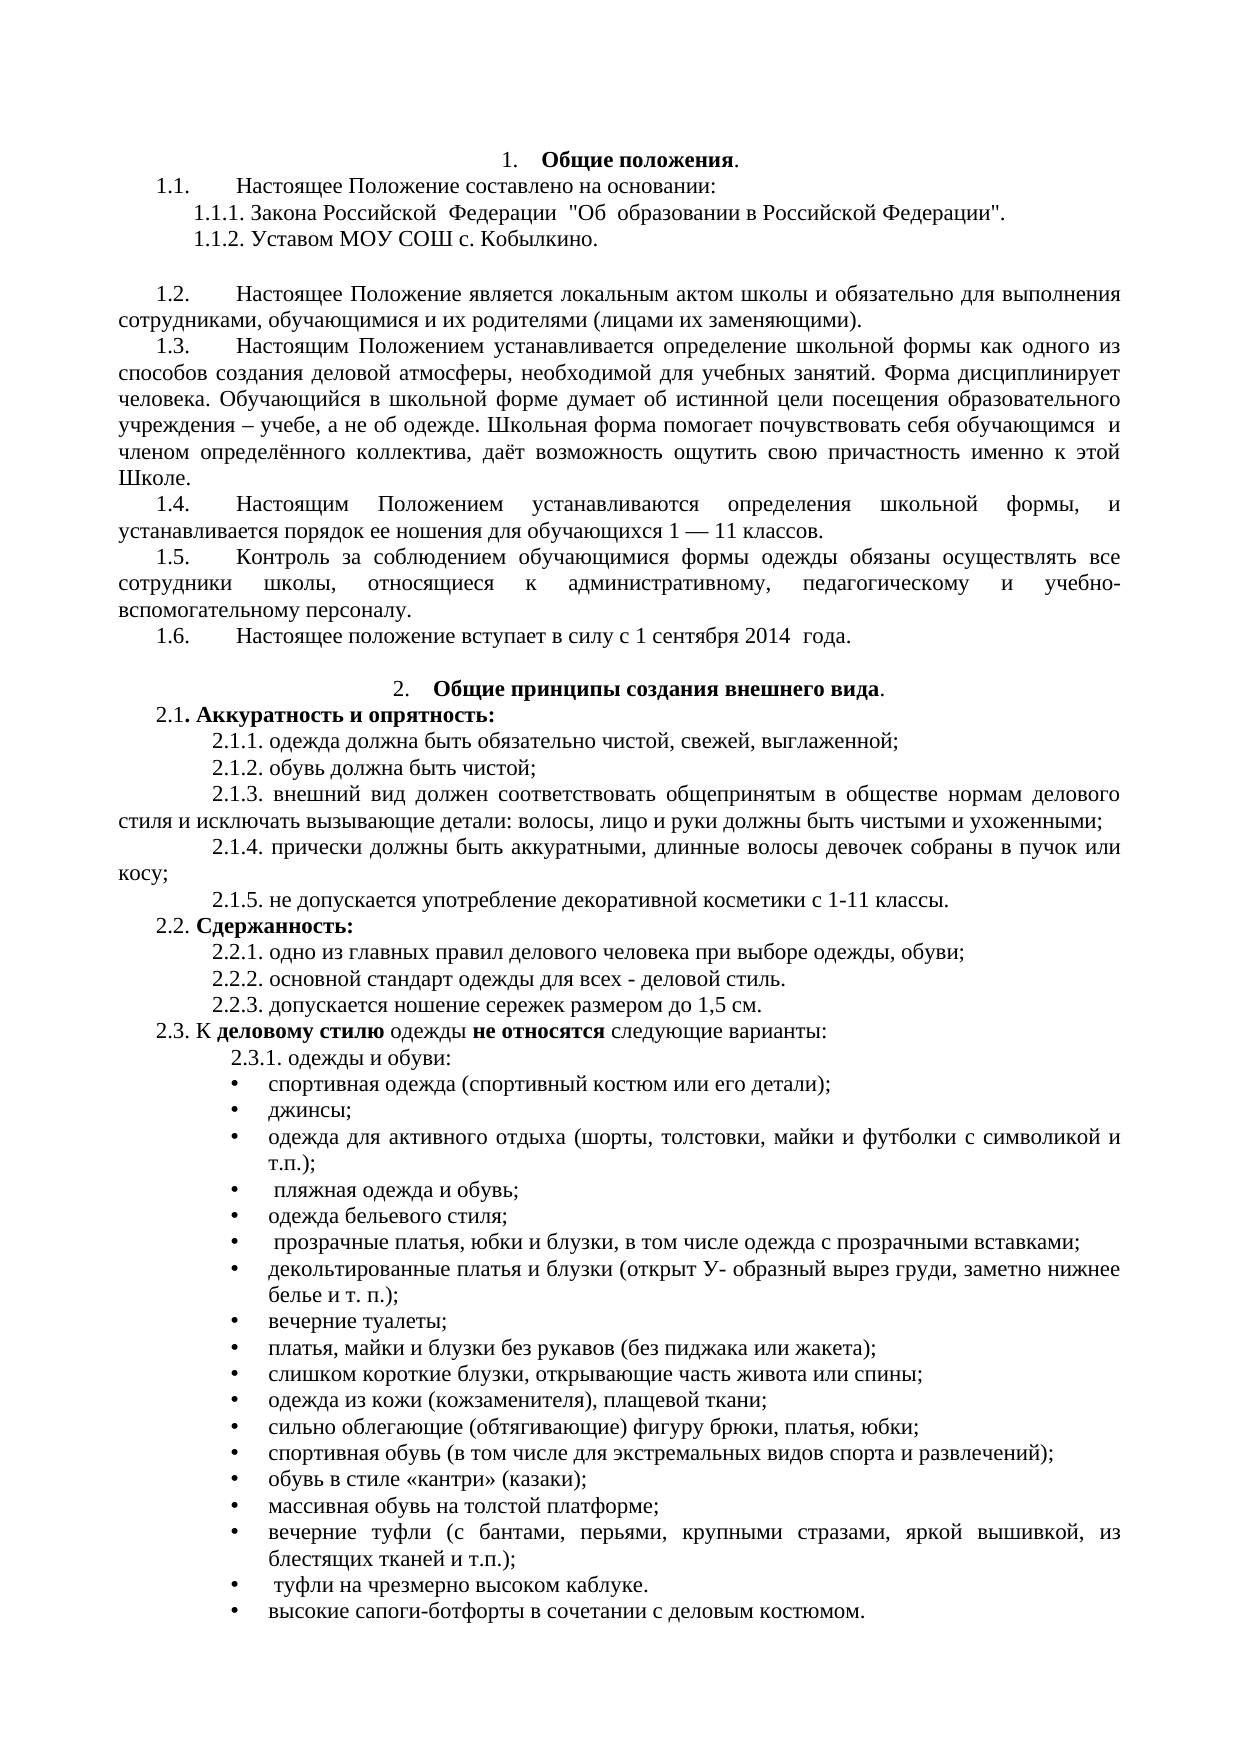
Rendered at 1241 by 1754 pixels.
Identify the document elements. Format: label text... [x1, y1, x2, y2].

list высокие сапоги-ботфорты в сочетании с деловым костюмом. [231, 1597, 1122, 1624]
list декольтированные платья и блузки (открыт У- образный вырез груди, заметно нижнее белье и т. п.); [231, 1255, 1122, 1307]
list джинсы; [231, 1097, 1122, 1123]
list вечерние туфли (с бантами, перьями, крупными стразами, яркой вышивкой, из блестящих тканей и т.п.); [231, 1518, 1122, 1571]
list одежда бельевого стиля; [231, 1202, 1078, 1228]
text 1.1. Настоящее Положение составлено на основании: [118, 172, 1122, 199]
list спортивная одежда (спортивный костюм или его детали); [231, 1070, 1122, 1097]
list одежда для активного отдыха (шорты, толстовки, майки и футболки с символикой и т.п.); [231, 1123, 1122, 1176]
list пляжная одежда и обувь; [231, 1176, 1122, 1202]
list слишком короткие блузки, открывающие часть живота или спины; [231, 1360, 1122, 1386]
list массивная обувь на толстой платформе; [231, 1492, 1122, 1518]
text 2.2.2. основной стандарт одежды для всех - деловой стиль. [118, 965, 1122, 991]
text 1.5. Контроль за соблюдением обучающимися формы одежды обязаны осуществлять все сотрудники школы, относящиеся к административному, педагогическому и учебно-вспомогательному персоналу. [118, 543, 1122, 622]
text 2.1.4. прически должны быть аккуратными, длинные волосы девочек собраны в пучок или косу; [118, 833, 1122, 886]
text 2.2.1. одно из главных правил делового человека при выборе одежды, обуви; [118, 938, 1122, 965]
list одежда из кожи (кожзаменителя), плащевой ткани; [231, 1386, 1122, 1413]
text 2.2.3. допускается ношение сережек размером до 1,5 см. [118, 991, 1122, 1017]
text 1.4. Настоящим Положением устанавливаются определения школьной формы, и устанавливается порядок ее ношения для обучающихся 1 — 11 классов. [118, 490, 1122, 543]
text 1.6. Настоящее положение вступает в силу с 1 сентября 2014 года. [118, 622, 1122, 648]
text 1.1.2. Уставом МОУ СОШ с. Кобылкино. [193, 225, 1122, 252]
list туфли на чрезмерно высоком каблуке. [231, 1571, 1122, 1597]
list сильно облегающие (обтягивающие) фигуру брюки, платья, юбки; [231, 1413, 1122, 1439]
list вечерние туалеты; [231, 1307, 1122, 1334]
text 2.3. К деловому стилю одежды не относятся следующие варианты: [118, 1017, 1122, 1044]
text 1.3. Настоящим Положением устанавливается определение школьной формы как одного из способов создания деловой атмосферы, необходимой для учебных занятий. Форма дисциплинирует человека. Обучающийся в школьной форме думает об истинной цели посещения образовательного учреждения – учебе, а не об одежде. Школьная форма помогает почувствовать себя обучающимся и членом определённого коллектива, даёт возможность ощутить свою причастность именно к этой Школе. [118, 332, 1122, 490]
list спортивная обувь (в том числе для экстремальных видов спорта и развлечений); [231, 1439, 1122, 1466]
text 2.3.1. одежды и обуви: [231, 1044, 1122, 1070]
text 2. Общие принципы создания внешнего вида. [118, 675, 1122, 701]
list обувь в стиле «кантри» (казаки); [231, 1466, 1122, 1492]
text 2.1.2. обувь должна быть чистой; [118, 754, 1122, 780]
text 1.2. Настоящее Положение является локальным актом школы и обязательно для выполнения сотрудниками, обучающимися и их родителями (лицами их заменяющими). [118, 279, 1122, 332]
list прозрачные платья, юбки и блузки, в том числе одежда с прозрачными вставками; [231, 1228, 1122, 1255]
text 2.1.5. не допускается употребление декоративной косметики с 1-11 классы. [118, 886, 1122, 912]
text 2.1.3. внешний вид должен соответствовать общепринятым в обществе нормам делового стиля и исключать вызывающие детали: волосы, лицо и руки должны быть чистыми и ухоженными; [118, 780, 1122, 833]
text 2.1.1. одежда должна быть обязательно чистой, свежей, выглаженной; [118, 728, 1122, 754]
text 2.2. Сдержанность: [118, 912, 1122, 938]
list платья, майки и блузки без рукавов (без пиджака или жакета); [231, 1334, 1122, 1360]
text 1.1.1. Закона Российской Федерации "Об образовании в Российской Федерации". [193, 199, 1122, 225]
text 1. Общие положения. [118, 146, 1122, 172]
text 2.1. Аккуратность и опрятность: [118, 701, 1122, 728]
